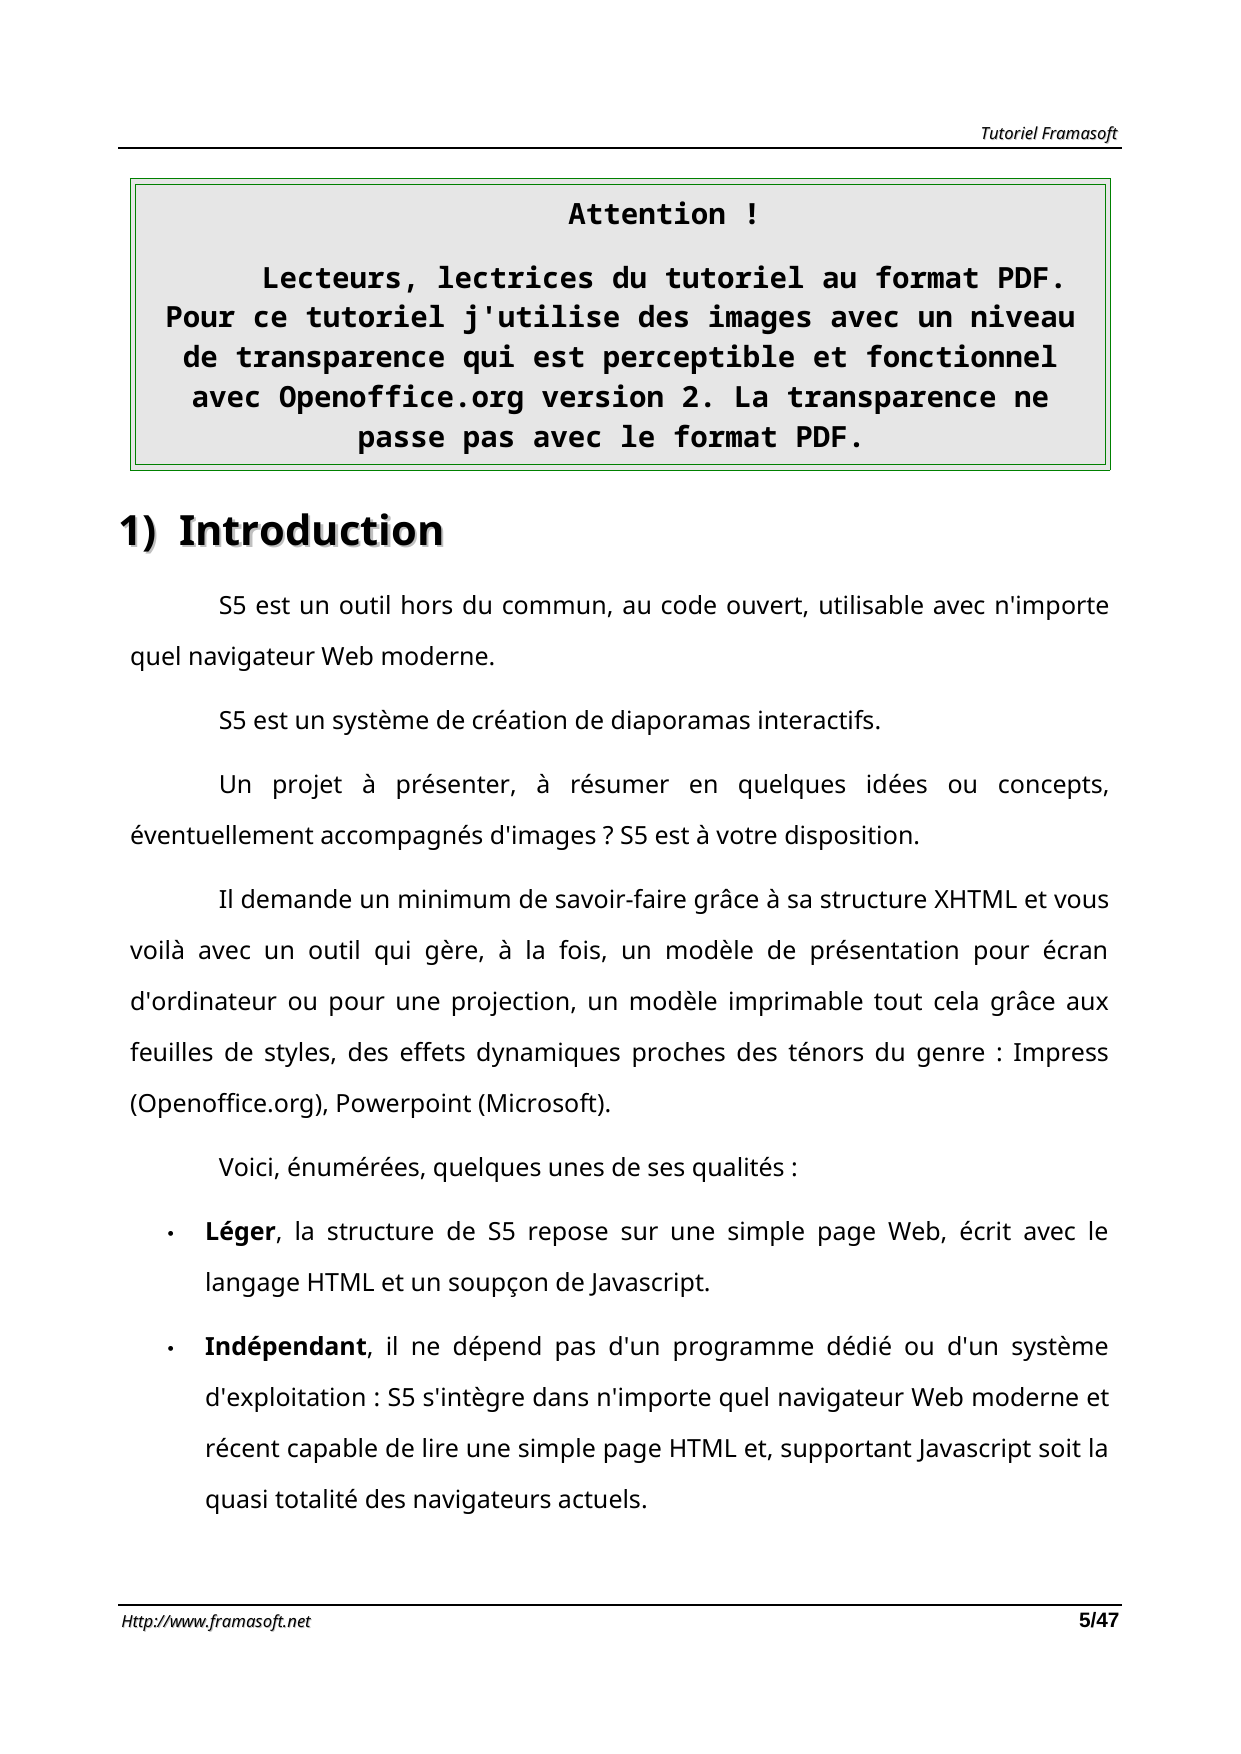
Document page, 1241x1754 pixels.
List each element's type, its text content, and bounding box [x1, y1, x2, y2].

text Attention ! [131, 179, 1110, 233]
list Indépendant, il ne dépend pas d'un programme dédié ou d'un système d'exploitation : S5 s'intègre dans n'importe quel navigateur Web moderne et récent capable de lire une simple page HTML et, supportant Javascript soit la quasi totalité des navigateurs actuels. [167, 1329, 1110, 1516]
list Léger, la structure de S5 repose sur une simple page Web, écrit avec le langage HTML et un soupçon de Javascript. [167, 1214, 1110, 1299]
subtitle Introduction [118, 501, 1122, 558]
text Un projet à présenter, à résumer en quelques idées ou concepts, éventuellement accompagnés d'images ? S5 est à votre disposition. [130, 767, 1110, 852]
text S5 est un outil hors du commun, au code ouvert, utilisable avec n'importe quel navigateur Web moderne. [130, 588, 1110, 673]
text Voici, énumérées, quelques unes de ses qualités : [130, 1150, 1110, 1184]
text Lecteurs, lectrices du tutoriel au format PDF. Pour ce tutoriel j'utilise des images avec un niveau de transparence qui est perceptible et fonctionnel avec Openoffice.org version 2. La transparence ne passe pas avec le format PDF. [131, 242, 1110, 470]
text Il demande un minimum de savoir-faire grâce à sa structure XHTML et vous voilà avec un outil qui gère, à la fois, un modèle de présentation pour écran d'ordinateur ou pour une projection, un modèle imprimable tout cela grâce aux feuilles de styles, des effets dynamiques proches des ténors du genre : Impress (Openoffice.org), Powerpoint (Microsoft). [130, 882, 1110, 1119]
text S5 est un système de création de diaporamas interactifs. [130, 703, 1110, 737]
